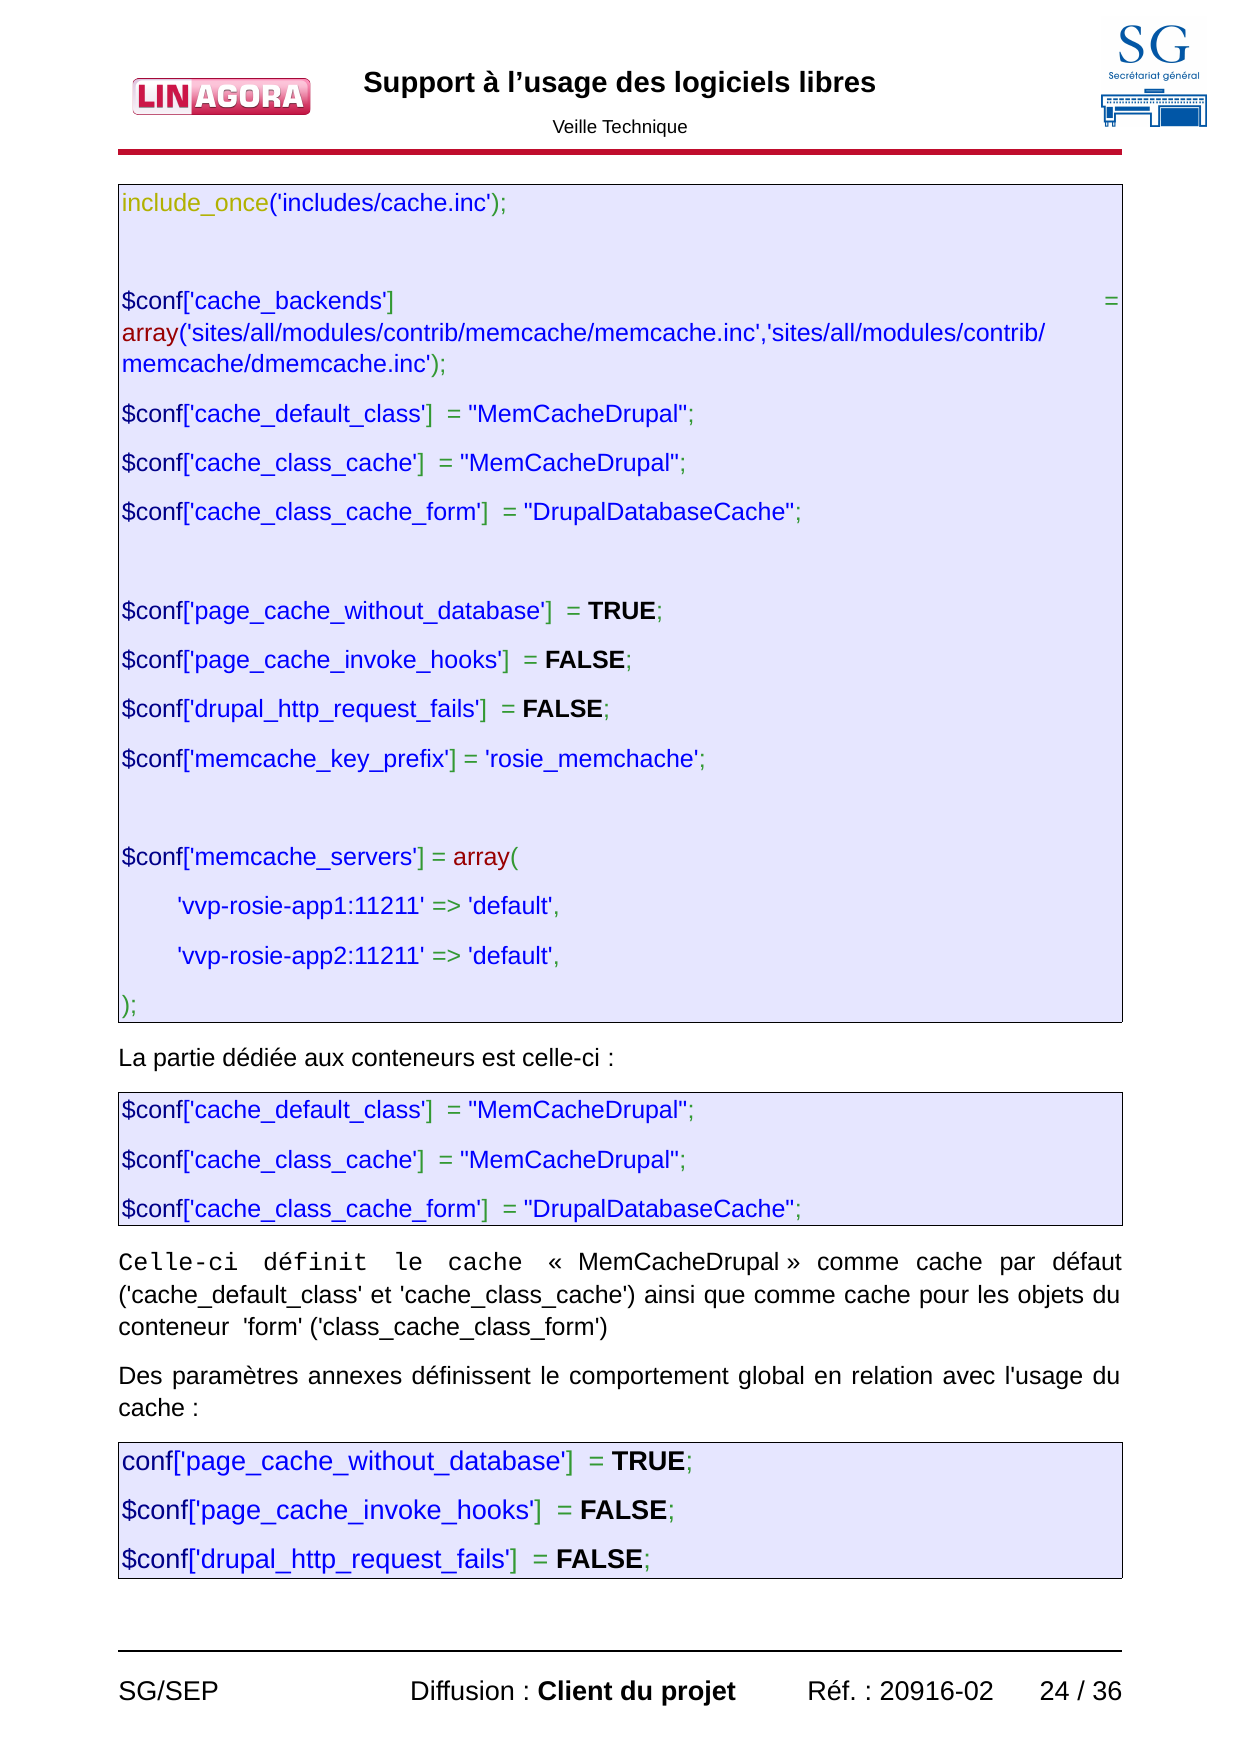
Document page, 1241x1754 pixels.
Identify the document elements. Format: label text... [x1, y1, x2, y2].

text $conf['cache_class_cache_form'] = "DrupalDatabaseCache"; [119, 494, 1122, 526]
text $conf['cache_default_class'] = "MemCacheDrupal"; [119, 395, 1122, 427]
text $conf['cache_backends'] = array('sites/all/modules/contrib/memcache/memcache.inc','sites/all/modules/contrib/memcache/dmemcache.inc'); [119, 283, 1122, 378]
text ); [119, 986, 1122, 1022]
text Des paramètres annexes définissent le comportement global en relation avec l'usage du cache : [118, 1361, 1122, 1421]
text $conf['memcache_key_prefix'] = 'rosie_memchache'; [119, 740, 1122, 772]
text conf['page_cache_without_database'] = TRUE; [119, 1443, 1122, 1477]
text $conf['cache_default_class'] = "MemCacheDrupal"; [119, 1093, 1122, 1124]
text La partie dédiée aux conteneurs est celle-ci : [118, 1043, 1122, 1071]
text $conf['memcache_servers'] = array( [119, 839, 1122, 871]
text $conf['page_cache_invoke_hooks'] = FALSE; [119, 1491, 1122, 1526]
text $conf['cache_class_cache'] = "MemCacheDrupal"; [119, 1141, 1122, 1173]
text Celle-ci définit le cache « MemCacheDrupal » comme cache par défaut ('cache_default_class' et 'cache_class_cache') ainsi que comme cache pour les objets du conteneur 'form' ('class_cache_class_form') [118, 1247, 1122, 1341]
text include_once('includes/cache.inc'); [119, 185, 1122, 216]
picture [132, 78, 311, 115]
text $conf['page_cache_invoke_hooks'] = FALSE; [119, 642, 1122, 674]
picture [1101, 16, 1207, 127]
text 'vvp-rosie-app1:11211' => 'default', [119, 888, 1122, 920]
text $conf['page_cache_without_database'] = TRUE; [119, 592, 1122, 624]
text $conf['drupal_http_request_fails'] = FALSE; [119, 1540, 1122, 1578]
text $conf['cache_class_cache_form'] = "DrupalDatabaseCache"; [119, 1190, 1122, 1225]
text $conf['drupal_http_request_fails'] = FALSE; [119, 691, 1122, 723]
text 'vvp-rosie-app2:11211' => 'default', [119, 937, 1122, 969]
text $conf['cache_class_cache'] = "MemCacheDrupal"; [119, 444, 1122, 477]
